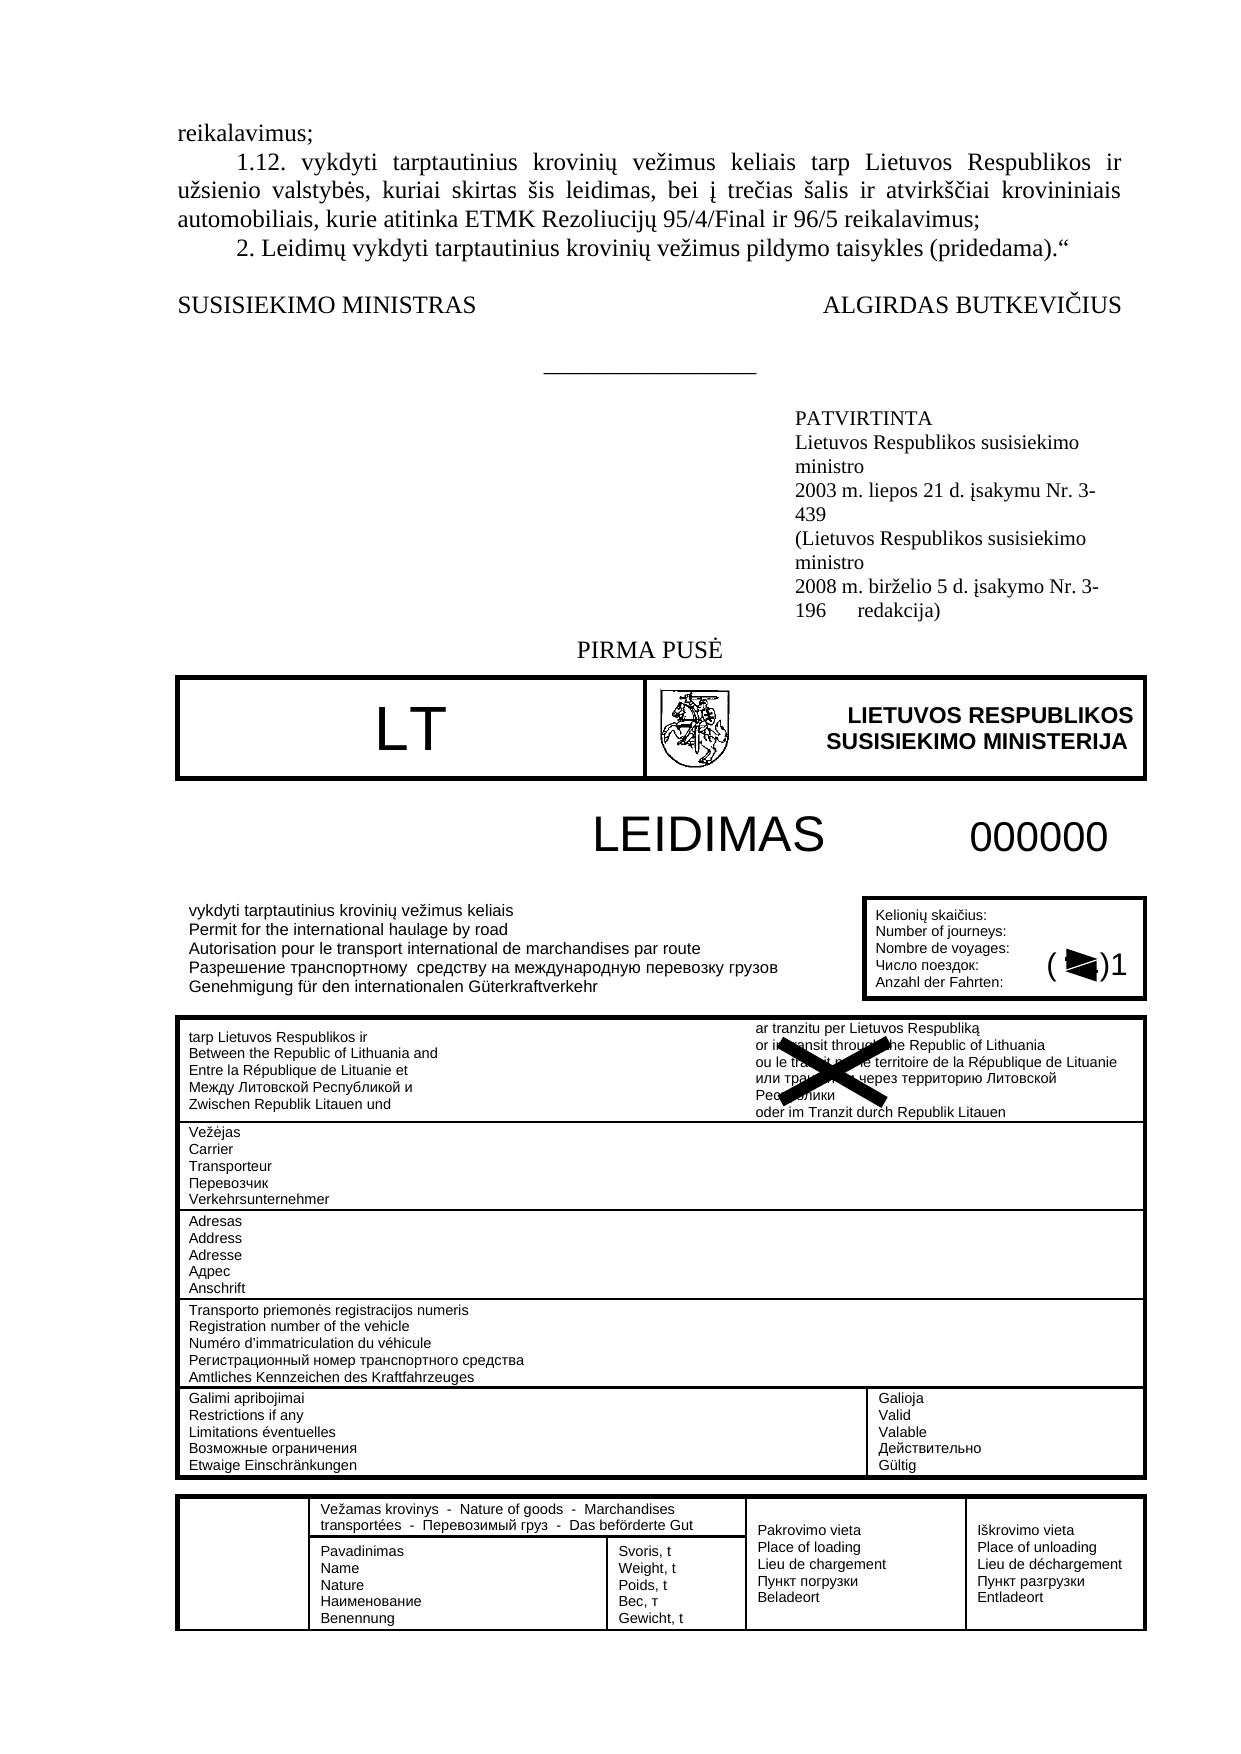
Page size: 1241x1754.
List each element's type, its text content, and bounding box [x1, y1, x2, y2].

table_cell [587, 1300, 744, 1386]
text PATVIRTINTA [795, 406, 1122, 430]
table_cell Vežėjas Carrier Transporteur Перевозчик Verkehrsunternehmer [180, 1123, 587, 1209]
text reikalavimus; [177, 118, 1122, 147]
text _________________ [177, 348, 1122, 377]
text SUSISIEKIMO MINISTRAS ALGIRDAS BUTKEVIČIUS [177, 291, 1122, 319]
table_cell Adresas Address Adresse Адрес Anschrift [180, 1211, 587, 1298]
table_cell [744, 1211, 1143, 1298]
table_cell [744, 1300, 1143, 1386]
subtitle LEIDIMAS 000000 [177, 804, 1122, 862]
table_header vykdyti tarptautinius krovinių vežimus keliais Permit for the international haulage by road Autorisation pour le transport international de marchandises par route Разрешение транспортному средству на международную перевозку грузов Genehmigung für den internationalen Güterkraftverkehr [177, 896, 862, 996]
table_header tarp Lietuvos Respublikos ir Between the Republic of Lithuania and Entre la République de Lituanie et Между Литовской Республикой и Zwischen Republik Litauen und [180, 1020, 587, 1121]
table_cell [1009, 1389, 1143, 1475]
text 2. Leidimų vykdyti tarptautinius krovinių vežimus pildymo taisykles (pridedama).“ [177, 233, 1122, 262]
table_header Lietuvos Respublikos Susisiekimo ministerija [765, 680, 1143, 776]
table_cell Galimi apribojimai Restrictions if any Limitations éventuelles Возможные ограничения Etwaige Einschränkungen [180, 1389, 587, 1475]
table_cell [744, 1123, 1143, 1209]
table_cell [587, 1389, 744, 1475]
text 1.12. vykdyti tarptautinius krovinių vežimus keliais tarp Lietuvos Respublikos ir užsienio valstybės, kuriai skirtas šis leidimas, bei į trečias šalis ir atvirkščiai krovininiais automobiliais, kurie atitinka ETMK Rezoliucijų 95/4/Final ir 96/5 reikalavimus; [177, 147, 1122, 233]
table_header Iškrovimo vieta Place of unloading Lieu de déchargement Пункт разгрузки Entladeort [967, 1499, 1143, 1629]
table_header Vežamas krovinys - Nature of goods - Marchandises transportées - Перевозимый груз - Das beförderte Gut [310, 1499, 745, 1535]
table_header [180, 1499, 308, 1629]
table_cell Transporto priemonės registracijos numeris Registration number of the vehicle Numéro d’immatriculation du véhicule Регистрационный номер транспортного средства Amtliches Kennzeichen des Kraftfahrzeuges [180, 1300, 587, 1386]
table_header Kelionių skaičius: Number of journeys: Nombre de voyages: Число поездок: Anzahl der Fahrten: [867, 900, 1029, 996]
table_header LT [180, 680, 643, 776]
table_header [587, 1020, 744, 1121]
table_header Pakrovimo vieta Place of loading Lieu de chargement Пункт погрузки Beladeort [747, 1499, 965, 1629]
table_header [647, 680, 764, 776]
table_header ( )1 [1029, 900, 1143, 996]
table_cell [587, 1211, 744, 1298]
table_header ar tranzitu per Lietuvos Respubliką or in transit through the Republic of Lithuania ou le transit par le territoire de la République de Lituanie или транзитом через территорию Литовской Республики oder im Tranzit durch Republik Litauen [744, 1020, 1143, 1121]
table_cell [587, 1123, 744, 1209]
table_cell Pavadinimas Name Nature Наименование Benennung [310, 1538, 606, 1629]
text (Lietuvos Respublikos susisiekimo ministro [795, 526, 1122, 574]
text 2008 m. birželio 5 d. įsakymo Nr. 3-196 redakcija) [795, 574, 1122, 622]
table_cell Svoris, t Weight, t Poids, t Вес, т Gewicht, t [608, 1538, 745, 1629]
table_cell [744, 1389, 866, 1475]
text 2003 m. liepos 21 d. įsakymu Nr. 3-439 [795, 478, 1122, 526]
text PIRMA PUSĖ [177, 635, 1122, 663]
text Lietuvos Respublikos susisiekimo ministro [795, 430, 1122, 478]
table_cell Galioja Valid Valable Действительно Gültig [868, 1389, 1009, 1475]
